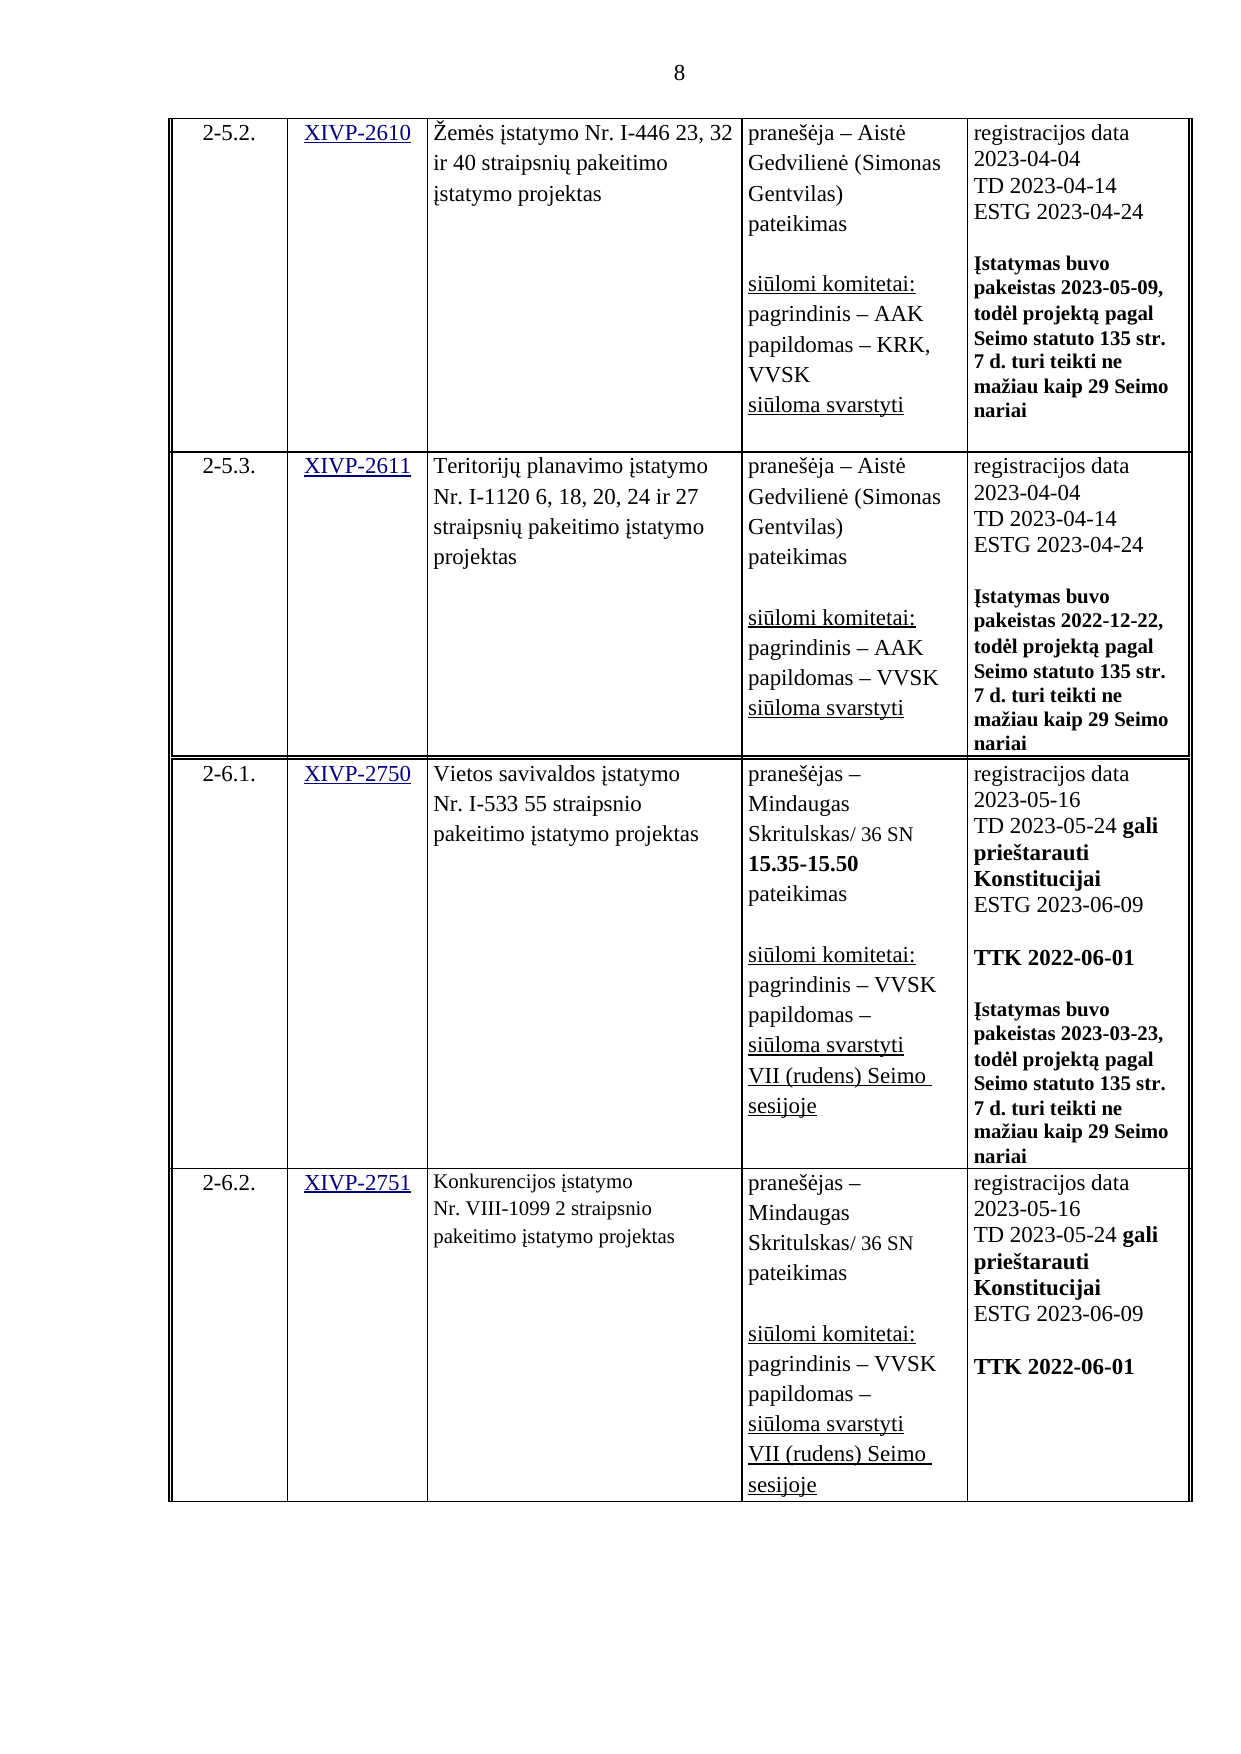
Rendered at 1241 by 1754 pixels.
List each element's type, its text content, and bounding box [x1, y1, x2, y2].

table_cell [1193, 755, 1240, 1168]
table_cell 2-6.1. [173, 760, 287, 1168]
table_cell registracijos data 2023-05-16 TD 2023-05-24 gali prieštarauti Konstitucijai ESTG 2023-06-09 TTK 2022-06-01 [968, 1169, 1188, 1501]
table_cell XIVP-2750 [288, 760, 427, 1168]
table_cell 2-5.3. [173, 453, 287, 755]
table_cell Konkurencijos įstatymo Nr. VIII-1099 2 straipsnio pakeitimo įstatymo projektas [428, 1169, 741, 1501]
table_cell Vietos savivaldos įstatymo Nr. I-533 55 straipsnio pakeitimo įstatymo projektas [428, 760, 741, 1168]
table_cell pranešėjas – Mindaugas Skritulskas/ 36 SN 15.35-15.50 pateikimas siūlomi komitetai: pagrindinis – VVSK papildomas – siūloma svarstyti VII (rudens) Seimo sesijoje [743, 760, 967, 1168]
table_cell [1193, 118, 1240, 451]
table_cell [1193, 451, 1240, 755]
table_cell pranešėja – Aistė Gedvilienė (Simonas Gentvilas) pateikimas siūlomi komitetai: pagrindinis – AAK papildomas – VVSK siūloma svarstyti [743, 453, 967, 755]
table_cell registracijos data 2023-04-04 TD 2023-04-14 ESTG 2023-04-24 Įstatymas buvo pakeistas 2023-05-09, todėl projektą pagal Seimo statuto 135 str. 7 d. turi teikti ne mažiau kaip 29 Seimo nariai [968, 119, 1188, 451]
table_cell registracijos data 2023-04-04 TD 2023-04-14 ESTG 2023-04-24 Įstatymas buvo pakeistas 2022-12-22, todėl projektą pagal Seimo statuto 135 str. 7 d. turi teikti ne mažiau kaip 29 Seimo nariai [968, 453, 1188, 755]
table_cell Žemės įstatymo Nr. I-446 23, 32 ir 40 straipsnių pakeitimo įstatymo projektas [428, 119, 741, 451]
table_cell XIVP-2611 [288, 453, 427, 755]
table_cell pranešėjas – Mindaugas Skritulskas/ 36 SN pateikimas siūlomi komitetai: pagrindinis – VVSK papildomas – siūloma svarstyti VII (rudens) Seimo sesijoje [743, 1169, 967, 1501]
table_cell [1193, 1168, 1240, 1501]
table_cell registracijos data 2023-05-16 TD 2023-05-24 gali prieštarauti Konstitucijai ESTG 2023-06-09 TTK 2022-06-01 Įstatymas buvo pakeistas 2023-03-23, todėl projektą pagal Seimo statuto 135 str. 7 d. turi teikti ne mažiau kaip 29 Seimo nariai [968, 760, 1188, 1168]
table_cell XIVP-2751 [288, 1169, 427, 1501]
table_cell XIVP-2610 [288, 119, 427, 451]
table_cell Teritorijų planavimo įstatymo Nr. I-1120 6, 18, 20, 24 ir 27 straipsnių pakeitimo įstatymo projektas [428, 453, 741, 755]
table_cell 2-6.2. [173, 1169, 287, 1501]
table_cell 2-5.2. [173, 119, 287, 451]
table_cell pranešėja – Aistė Gedvilienė (Simonas Gentvilas) pateikimas siūlomi komitetai: pagrindinis – AAK papildomas – KRK, VVSK siūloma svarstyti [743, 119, 967, 451]
